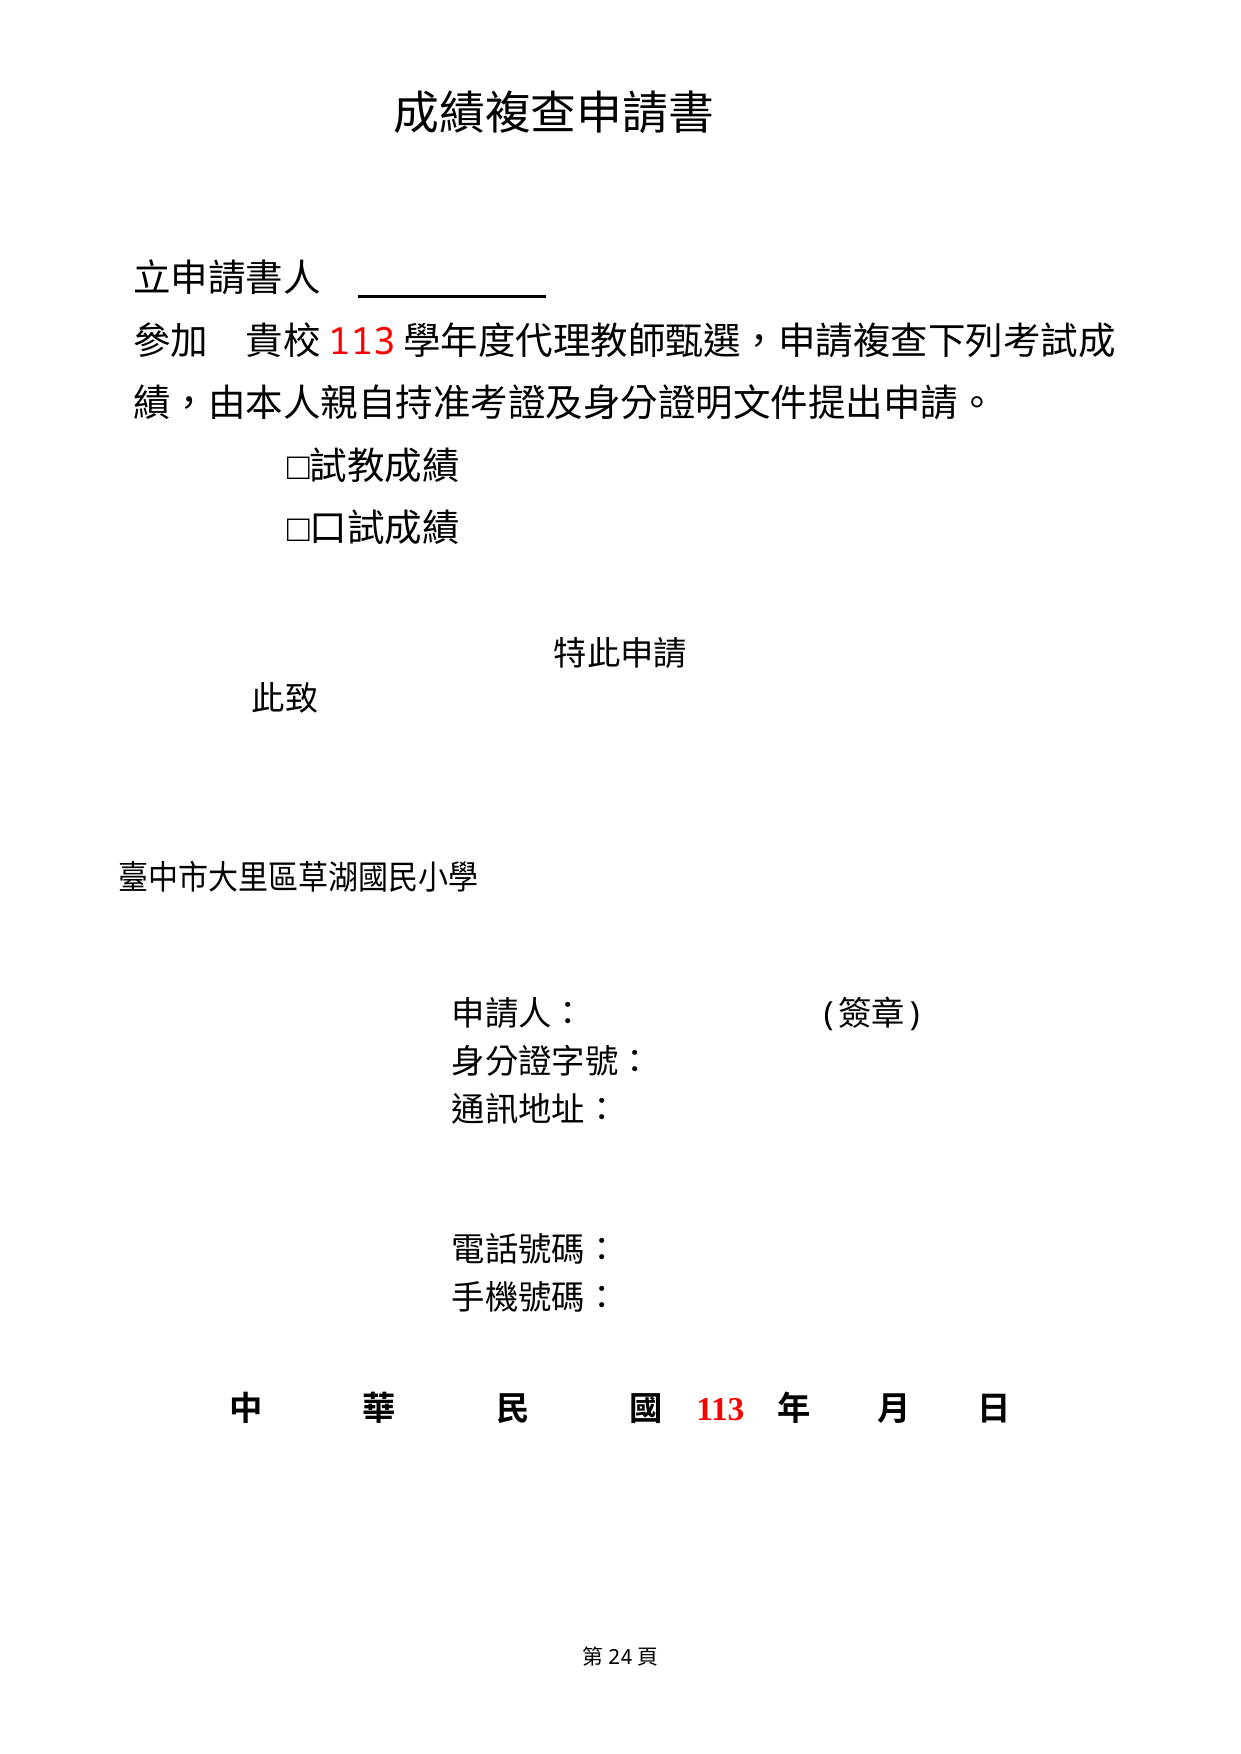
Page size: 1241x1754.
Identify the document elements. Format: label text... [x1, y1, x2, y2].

text 此致 [118, 671, 1122, 719]
text 通訊地址： [118, 1083, 1122, 1131]
text □試教成績 [118, 421, 1122, 484]
text 成績複查申請書 [118, 76, 1122, 143]
text 申請人： (簽章) [118, 987, 1122, 1035]
text □口試成績 [118, 484, 1122, 546]
text 電話號碼： [118, 1222, 1122, 1271]
text 手機號碼： [118, 1271, 1122, 1319]
text 臺中市大里區草湖國民小學 [118, 833, 1122, 896]
text 立申請書人 [133, 234, 1122, 296]
text 特此申請 [118, 609, 1122, 671]
text 身分證字號： [118, 1035, 1122, 1083]
text 參加 貴校113學年度代理教師甄選，申請複查下列考試成績，由本人親自持准考證及身分證明文件提出申請。 [133, 296, 1122, 421]
text 中 華 民 國 113 年 月 日 [118, 1364, 1122, 1427]
